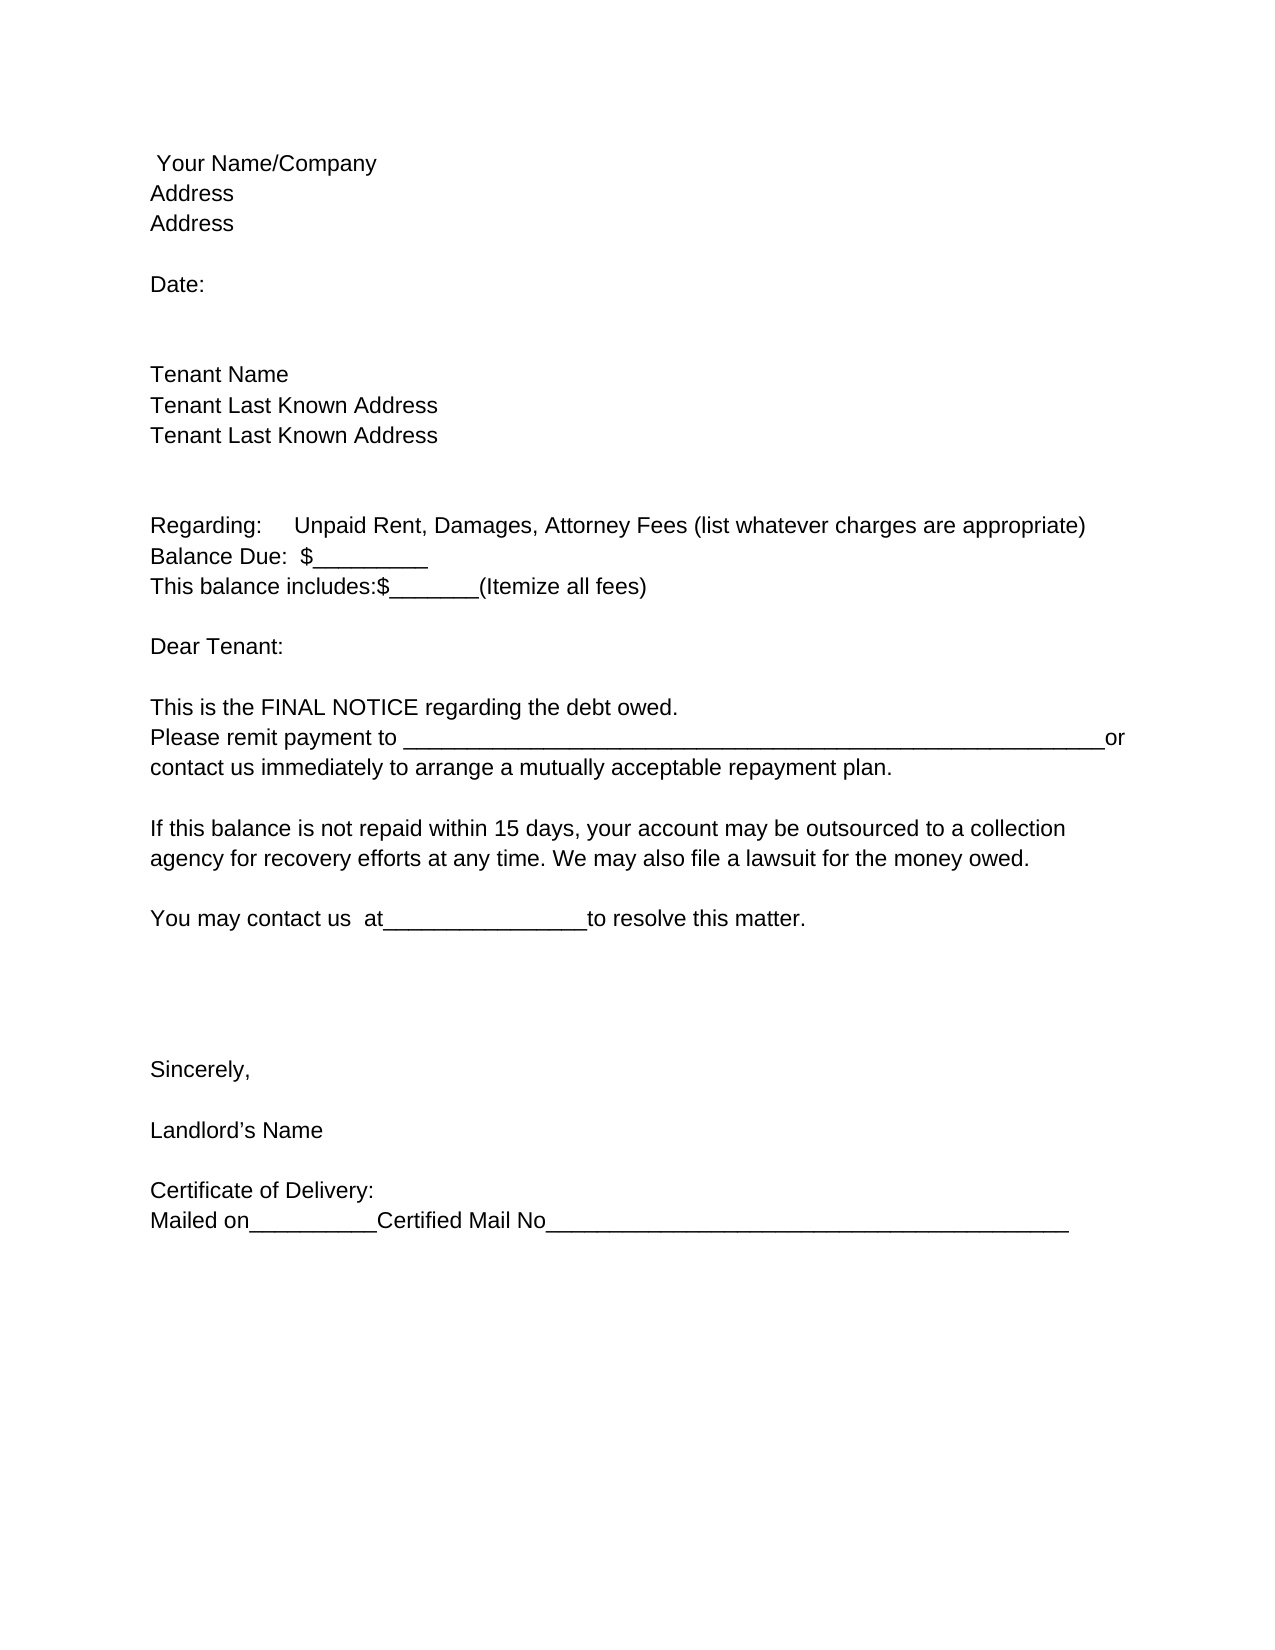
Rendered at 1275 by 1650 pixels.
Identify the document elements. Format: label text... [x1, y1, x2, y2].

text If this balance is not repaid within 15 days, your account may be outsourced to a collection agency for recovery efforts at any time. We may also file a lawsuit for the money owed. [150, 814, 1125, 871]
text Landlord’s Name [150, 1117, 1125, 1143]
text Certificate of Delivery: [150, 1177, 1125, 1203]
text Date: [150, 271, 1125, 297]
text This is the FINAL NOTICE regarding the debt owed. [150, 694, 1125, 720]
text Please remit payment to _______________________________________________________or contact us immediately to arrange a mutually acceptable repayment plan. [150, 724, 1125, 781]
text Mailed on__________Certified Mail No_________________________________________ [150, 1207, 1125, 1234]
text Tenant Last Known Address [150, 392, 1125, 418]
text Your Name/Company [150, 150, 1125, 176]
text Balance Due: $_________ [150, 543, 1125, 569]
text This balance includes:$_______(Itemize all fees) [150, 573, 1125, 599]
text Sincerely, [150, 1056, 1125, 1083]
text Tenant Last Known Address [150, 422, 1125, 448]
text You may contact us at________________to resolve this matter. [150, 905, 1125, 932]
text Regarding: Unpaid Rent, Damages, Attorney Fees (list whatever charges are appropriate) [150, 512, 1125, 539]
text Dear Tenant: [150, 633, 1125, 660]
text Address [150, 180, 1125, 207]
text Address [150, 210, 1125, 237]
text Tenant Name [150, 361, 1125, 388]
